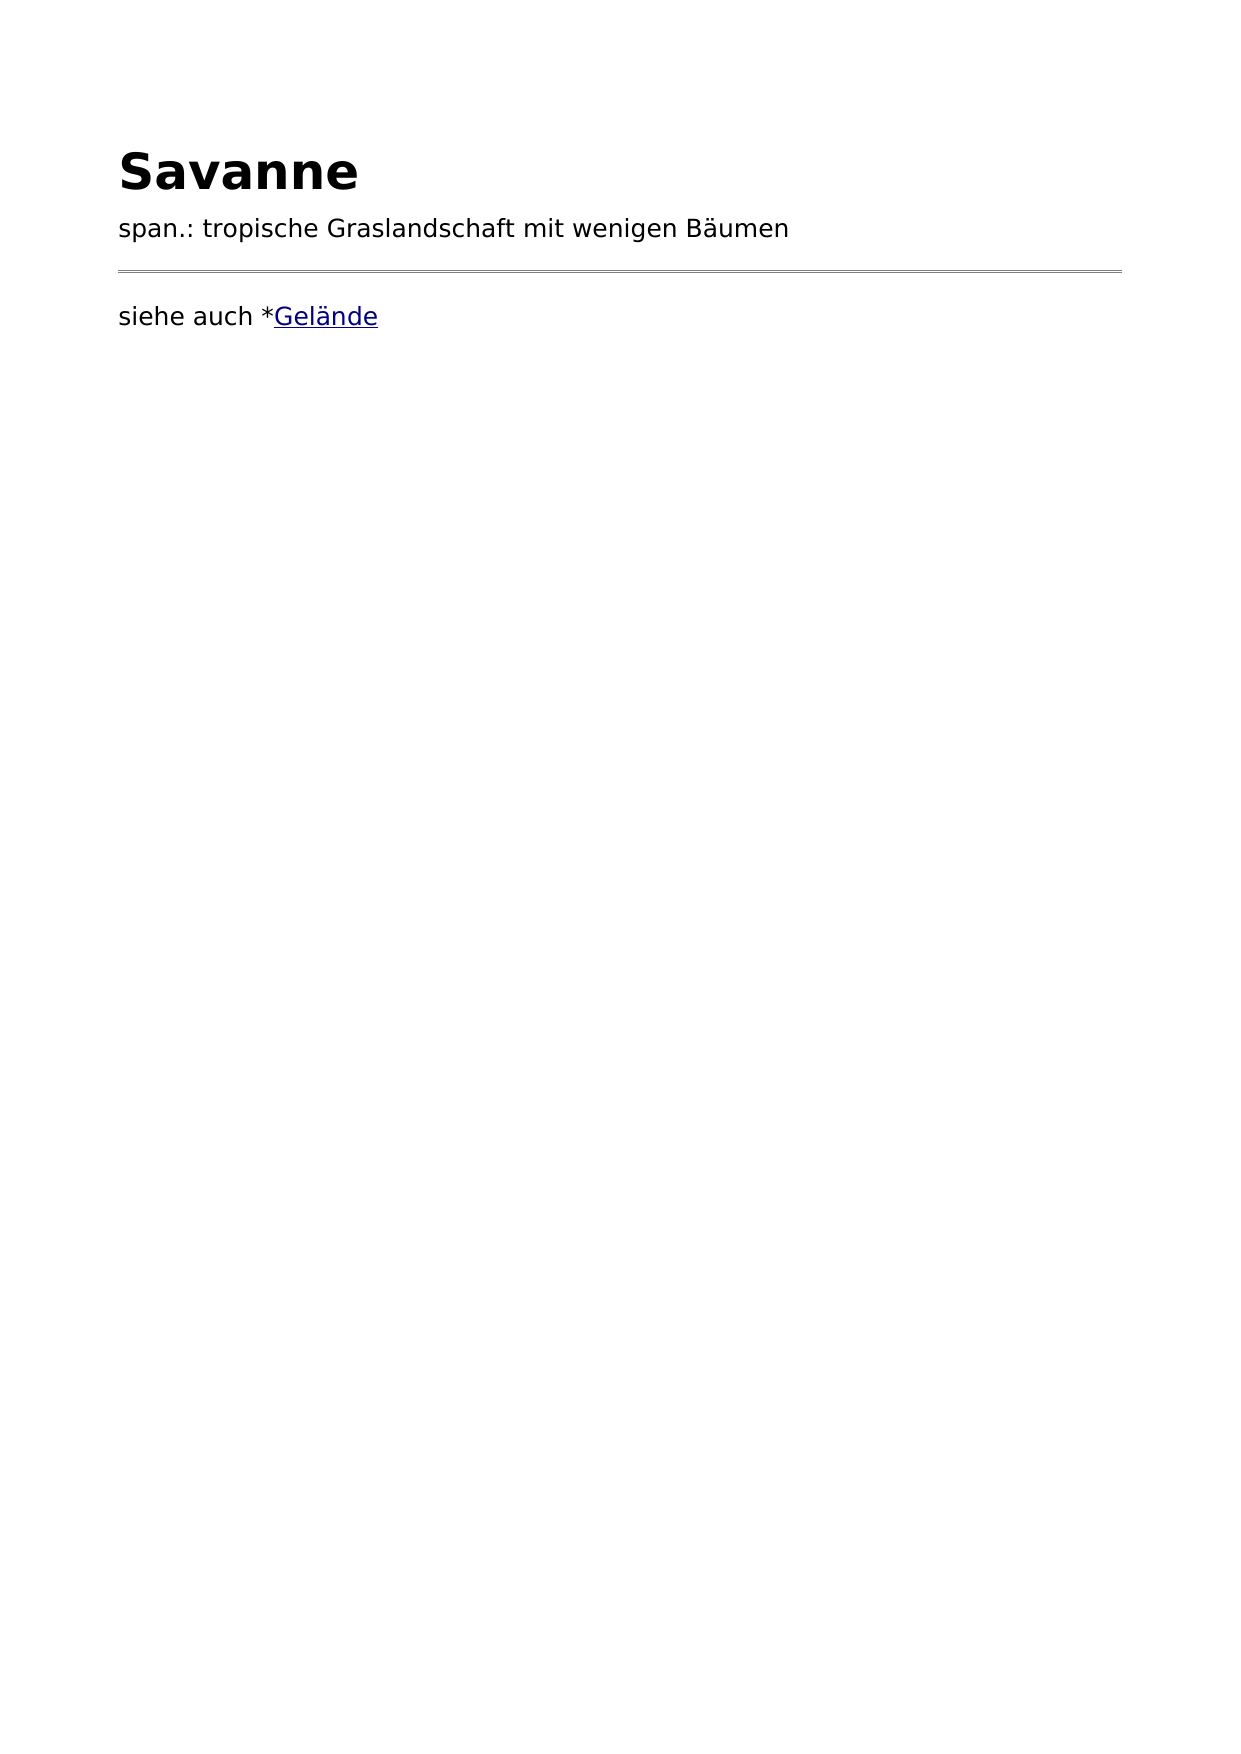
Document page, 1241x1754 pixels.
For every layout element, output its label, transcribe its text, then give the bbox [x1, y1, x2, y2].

text span.: tropische Graslandschaft mit wenigen Bäumen [118, 214, 1122, 243]
text siehe auch *Gelände [118, 302, 1122, 360]
subtitle Savanne [118, 143, 1122, 201]
